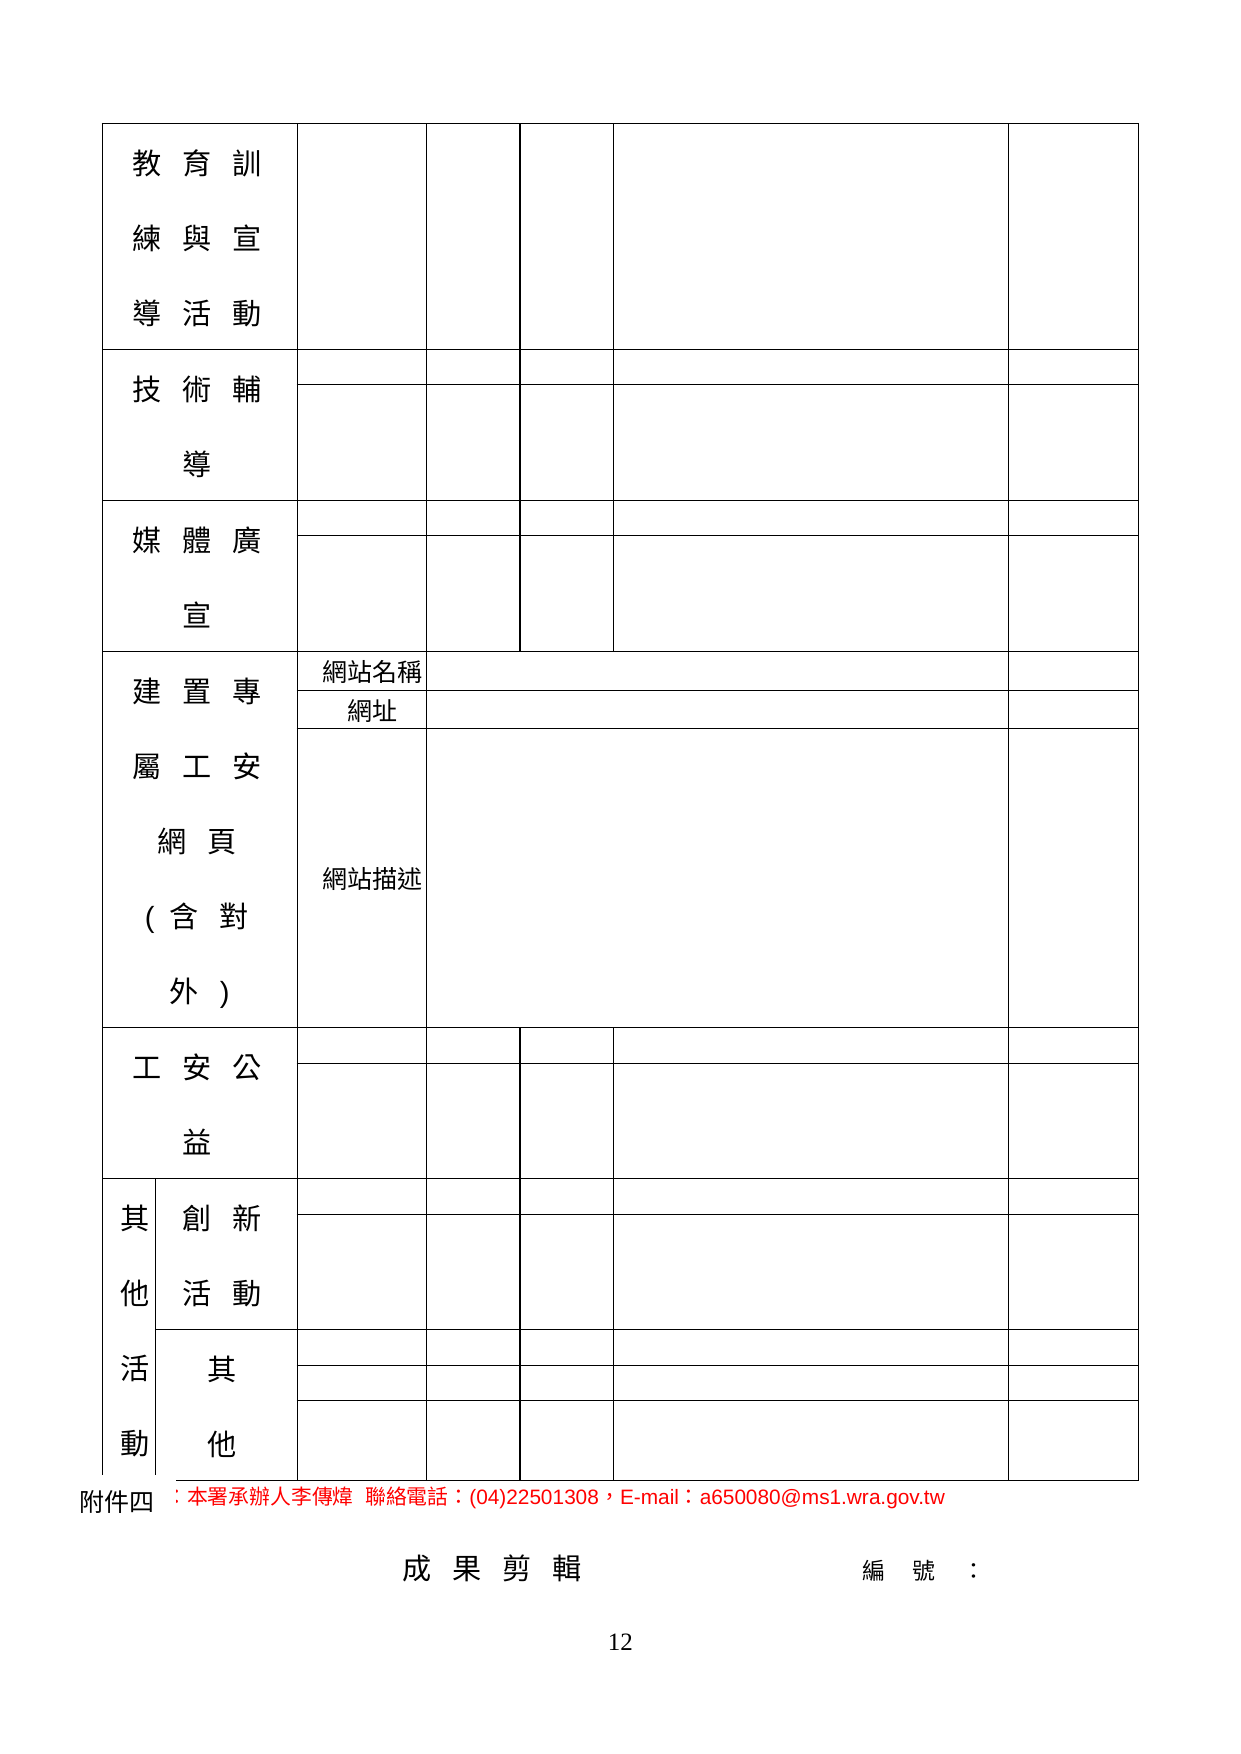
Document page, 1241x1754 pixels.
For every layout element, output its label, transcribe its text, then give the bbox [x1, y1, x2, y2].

table_cell [614, 350, 1008, 384]
table_cell 技術輔導 [103, 350, 297, 500]
table_cell [427, 1330, 519, 1364]
table_cell [1009, 385, 1138, 500]
table_cell [427, 1064, 519, 1178]
table_cell [298, 124, 426, 349]
table_cell [427, 652, 1008, 689]
table_cell [521, 1064, 613, 1178]
table_cell [427, 124, 519, 349]
table_cell [298, 536, 426, 651]
table_cell [614, 1215, 1008, 1329]
table_cell [1009, 652, 1138, 689]
text 成果剪輯 編號： [64, 1475, 1120, 1604]
table_cell [427, 691, 1008, 728]
table_cell [1009, 1064, 1138, 1178]
table_cell 媒體廣宣 [103, 501, 297, 651]
table_cell [614, 1179, 1008, 1213]
table_cell [521, 350, 613, 384]
table_cell [614, 501, 1008, 535]
table_cell [1009, 1028, 1138, 1062]
table_cell [427, 350, 519, 384]
table_cell [1009, 729, 1138, 1027]
table_cell [521, 1215, 613, 1329]
table_cell [614, 1401, 1008, 1480]
table_cell [298, 1330, 426, 1364]
table_cell [521, 1401, 613, 1480]
table_cell [427, 1366, 519, 1400]
table_cell [298, 1064, 426, 1178]
table_cell [1009, 124, 1138, 349]
table_cell 網站描述 [298, 729, 426, 1027]
table_cell [298, 1179, 426, 1213]
table_cell [614, 536, 1008, 651]
table_cell 工安公益 [103, 1028, 297, 1178]
table_cell [1009, 1179, 1138, 1213]
table_cell [521, 385, 613, 500]
table_cell [1009, 501, 1138, 535]
table_cell [298, 501, 426, 535]
table_cell [614, 1028, 1008, 1062]
table_cell [298, 1028, 426, 1062]
table_cell 網站名稱 [298, 652, 426, 689]
table_cell [614, 124, 1008, 349]
table_cell [298, 350, 426, 384]
table_cell [1009, 691, 1138, 728]
table_cell [427, 385, 519, 500]
table_cell [1009, 1330, 1138, 1364]
table_cell [1009, 1215, 1138, 1329]
table_cell [427, 501, 519, 535]
table_cell 其他活動 [103, 1179, 155, 1475]
table_cell [614, 1064, 1008, 1178]
table_cell [521, 501, 613, 535]
table_cell [427, 1215, 519, 1329]
table_cell [427, 729, 1008, 1027]
table_cell [614, 1330, 1008, 1364]
table_cell [614, 1366, 1008, 1400]
table_cell [1009, 1401, 1138, 1480]
table_cell 其 他 [156, 1330, 297, 1480]
table_cell [521, 1179, 613, 1213]
table_cell 創新活動 [156, 1179, 297, 1329]
table_cell [298, 385, 426, 500]
table_cell 網址 [298, 691, 426, 728]
text 附件四 [79, 1482, 161, 1519]
table_cell [427, 1028, 519, 1062]
table_cell [298, 1401, 426, 1480]
table_cell [427, 1401, 519, 1480]
table_cell [521, 124, 613, 349]
table_cell [1009, 350, 1138, 384]
table_cell 建置專屬工安網頁(含對外) [103, 652, 297, 1027]
table_cell [1009, 1366, 1138, 1400]
table_cell [521, 1028, 613, 1062]
text 聯絡窗口：本署承辦人李傳煒 聯絡電話：(04)22501308，E-mail：a650080@ms1.wra.gov.tw [176, 1481, 1120, 1510]
table_cell [521, 1366, 613, 1400]
table_cell [298, 1215, 426, 1329]
table_cell [427, 536, 519, 651]
table_cell [521, 536, 613, 651]
table_cell [427, 1179, 519, 1213]
table_cell [1009, 536, 1138, 651]
table_cell [614, 385, 1008, 500]
table_cell [521, 1330, 613, 1364]
table_cell 教育訓練與宣導活動 [103, 124, 297, 349]
table_cell [298, 1366, 426, 1400]
